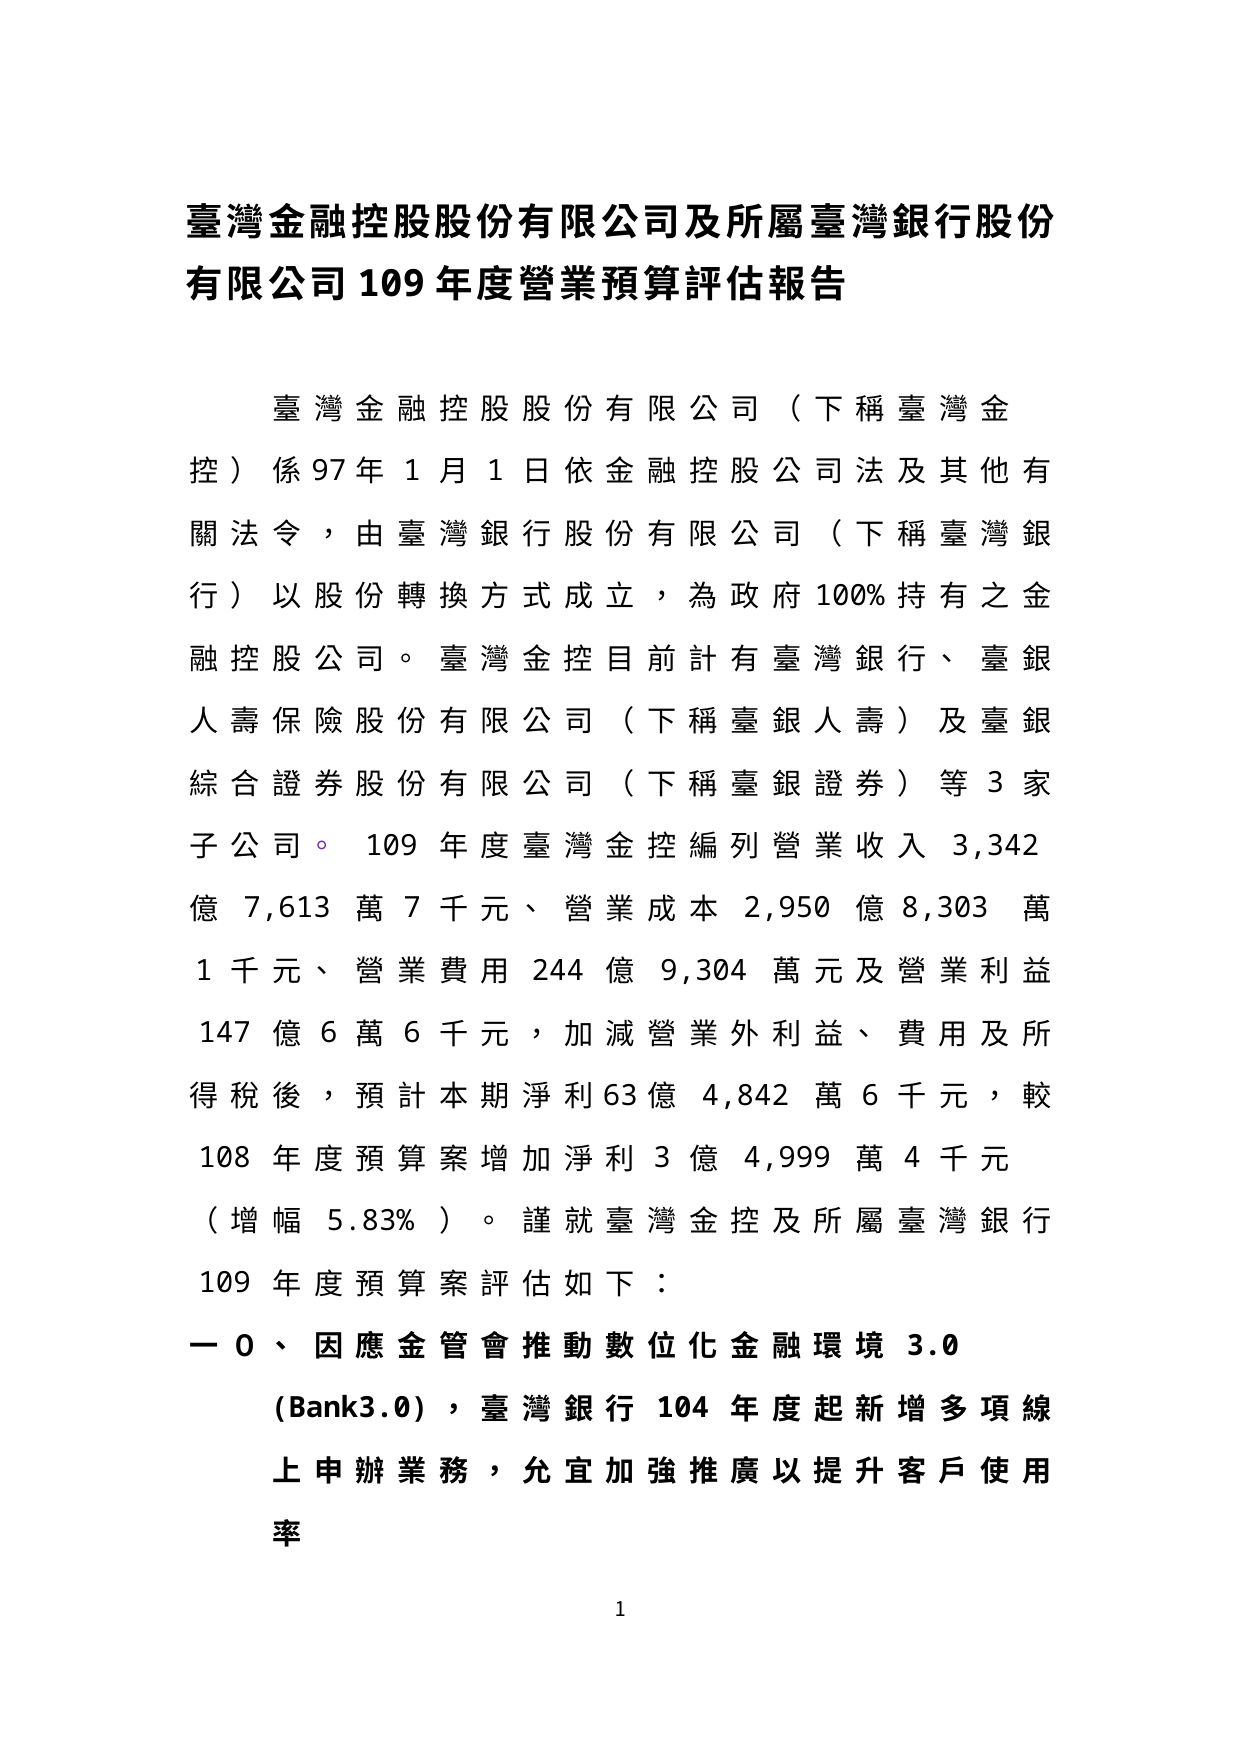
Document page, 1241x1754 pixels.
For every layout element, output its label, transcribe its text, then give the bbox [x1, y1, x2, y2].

text 一０、因應金管會推動數位化金融環境3.0 (Bank3.0)，臺灣銀行104年度起新增多項線上申辦業務，允宜加強推廣以提升客戶使用率 [183, 1302, 1058, 1552]
text 臺灣金融控股股份有限公司（下稱臺灣金控）係97年1月1日依金融控股公司法及其他有關法令，由臺灣銀行股份有限公司（下稱臺灣銀行）以股份轉換方式成立，為政府100%持有之金融控股公司。臺灣金控目前計有臺灣銀行、臺銀人壽保險股份有限公司（下稱臺銀人壽）及臺銀綜合證券股份有限公司（下稱臺銀證券）等3家子公司。109年度臺灣金控編列營業收入3,342億7,613萬7千元、營業成本2,950億8,303 萬1千元、營業費用244億9,304萬元及營業利益147億6萬6千元，加減營業外利益、費用及所得稅後，預計本期淨利63億4,842萬6千元，較108年度預算案增加淨利3億4,999萬4千元（增幅5.83%）。謹就臺灣金控及所屬臺灣銀行109年度預算案評估如下： [183, 365, 1058, 1302]
text 臺灣金融控股股份有限公司及所屬臺灣銀行股份有限公司109年度營業預算評估報告 [183, 177, 1058, 302]
